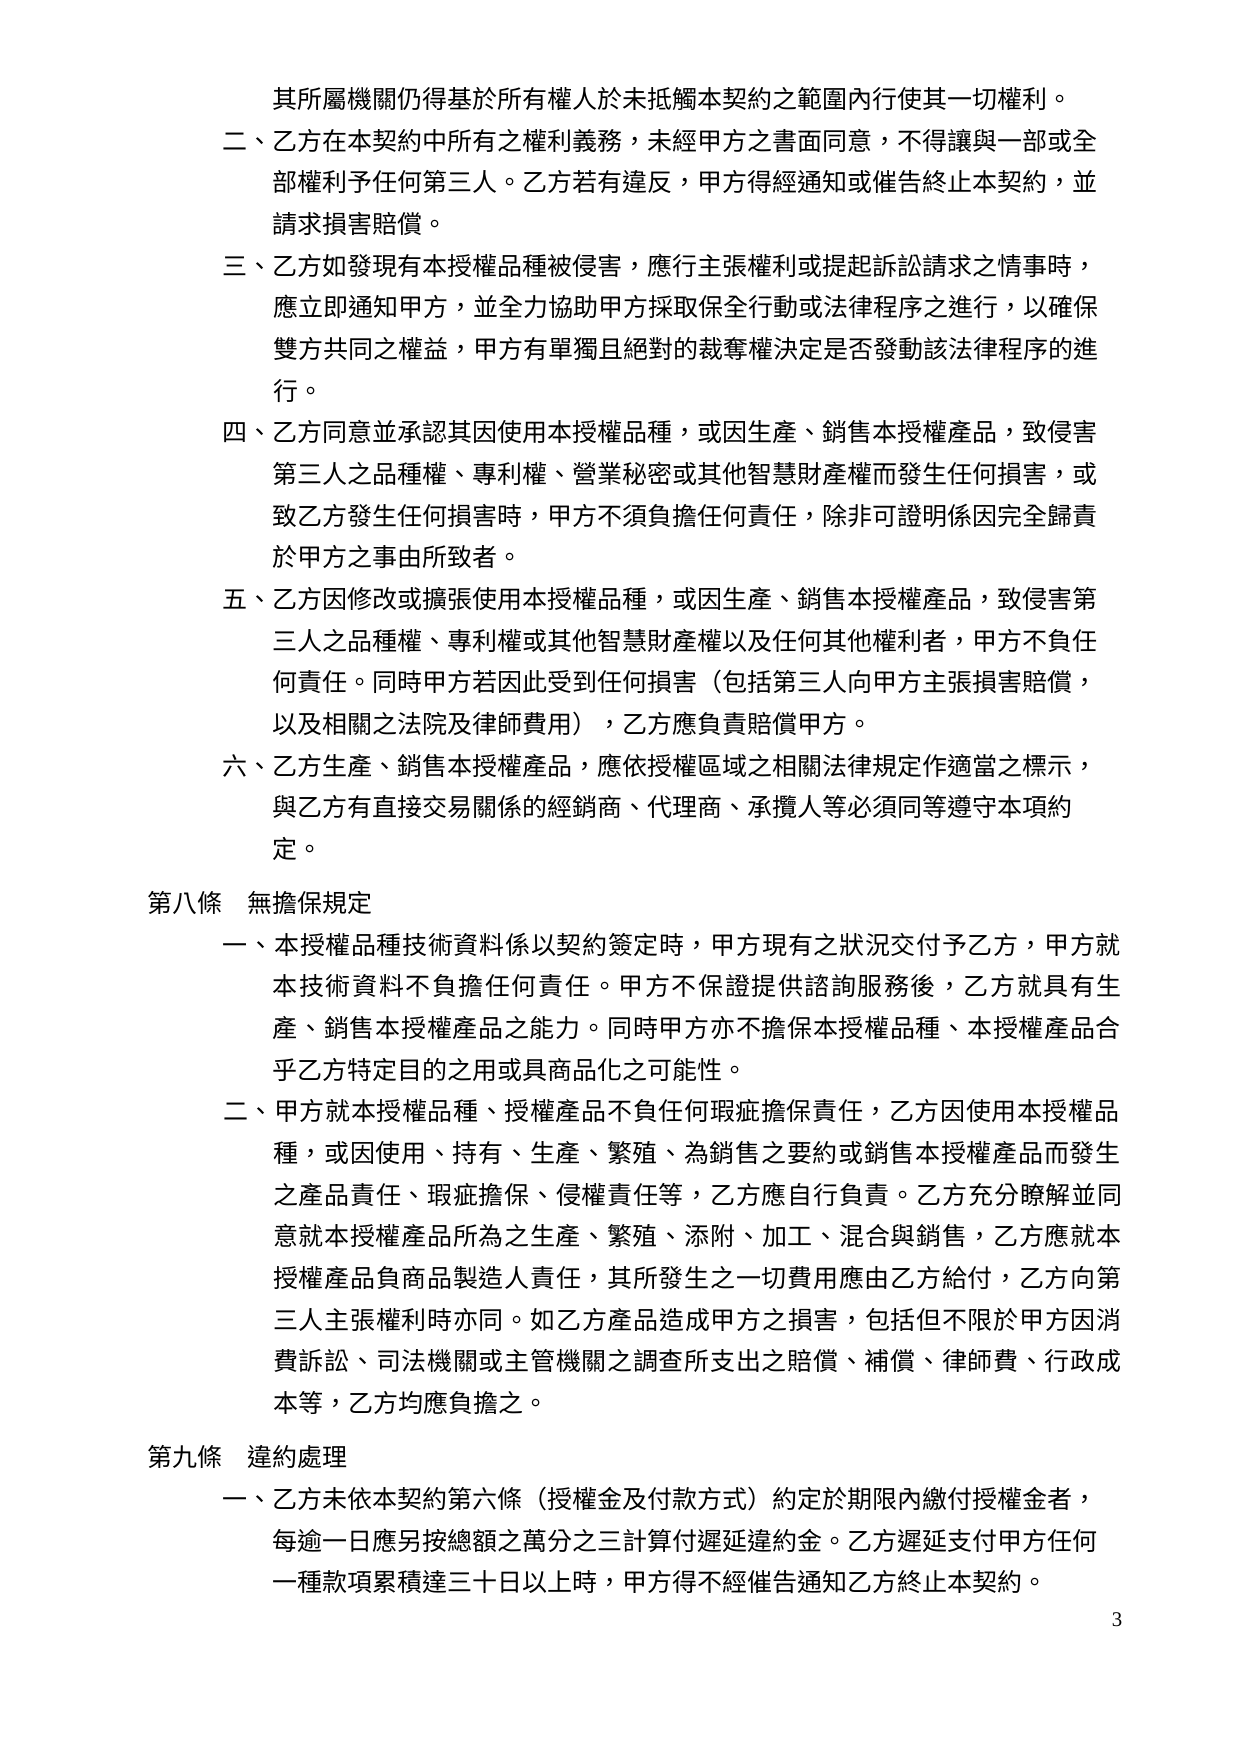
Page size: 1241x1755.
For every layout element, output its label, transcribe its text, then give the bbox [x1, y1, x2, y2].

text 三、乙方如發現有本授權品種被侵害，應行主張權利或提起訴訟請求之情事時，應立即通知甲方，並全力協助甲方採取保全行動或法律程序之進行，以確保雙方共同之權益，甲方有單獨且絕對的裁奪權決定是否發動該法律程序的進行。 [223, 242, 1122, 408]
text 其所屬機關仍得基於所有權人於未抵觸本契約之範圍內行使其一切權利。 [223, 75, 1122, 117]
text 一、乙方未依本契約第六條（授權金及付款方式）約定於期限內繳付授權金者，每逾一日應另按總額之萬分之三計算付遲延違約金。乙方遲延支付甲方任何一種款項累積達三十日以上時，甲方得不經催告通知乙方終止本契約。 [223, 1475, 1122, 1600]
text 二、甲方就本授權品種、授權產品不負任何瑕疵擔保責任，乙方因使用本授權品種，或因使用、持有、生產、繁殖、為銷售之要約或銷售本授權產品而發生之產品責任、瑕疵擔保、侵權責任等，乙方應自行負責。乙方充分瞭解並同意就本授權產品所為之生產、繁殖、添附、加工、混合與銷售，乙方應就本授權產品負商品製造人責任，其所發生之一切費用應由乙方給付，乙方向第三人主張權利時亦同。如乙方產品造成甲方之損害，包括但不限於甲方因消費訴訟、司法機關或主管機關之調查所支出之賠償、補償、律師費、行政成本等，乙方均應負擔之。 [223, 1087, 1122, 1421]
text 二、乙方在本契約中所有之權利義務，未經甲方之書面同意，不得讓與一部或全部權利予任何第三人。乙方若有違反，甲方得經通知或催告終止本契約，並請求損害賠償。 [223, 117, 1122, 242]
text 一、本授權品種技術資料係以契約簽定時，甲方現有之狀況交付予乙方，甲方就本技術資料不負擔任何責任。甲方不保證提供諮詢服務後，乙方就具有生產、銷售本授權產品之能力。同時甲方亦不擔保本授權品種、本授權產品合乎乙方特定目的之用或具商品化之可能性。 [223, 921, 1122, 1087]
text 第九條 違約處理 [148, 1433, 1122, 1475]
text 第八條 無擔保規定 [148, 879, 1122, 921]
text 四、乙方同意並承認其因使用本授權品種，或因生產、銷售本授權產品，致侵害第三人之品種權、專利權、營業秘密或其他智慧財產權而發生任何損害，或致乙方發生任何損害時，甲方不須負擔任何責任，除非可證明係因完全歸責於甲方之事由所致者。 [223, 408, 1122, 575]
text 六、乙方生產、銷售本授權產品，應依授權區域之相關法律規定作適當之標示，與乙方有直接交易關係的經銷商、代理商、承攬人等必須同等遵守本項約定。 [223, 742, 1122, 867]
text 五、乙方因修改或擴張使用本授權品種，或因生產、銷售本授權產品，致侵害第三人之品種權、專利權或其他智慧財產權以及任何其他權利者，甲方不負任何責任。同時甲方若因此受到任何損害（包括第三人向甲方主張損害賠償，以及相關之法院及律師費用），乙方應負責賠償甲方。 [223, 575, 1122, 742]
